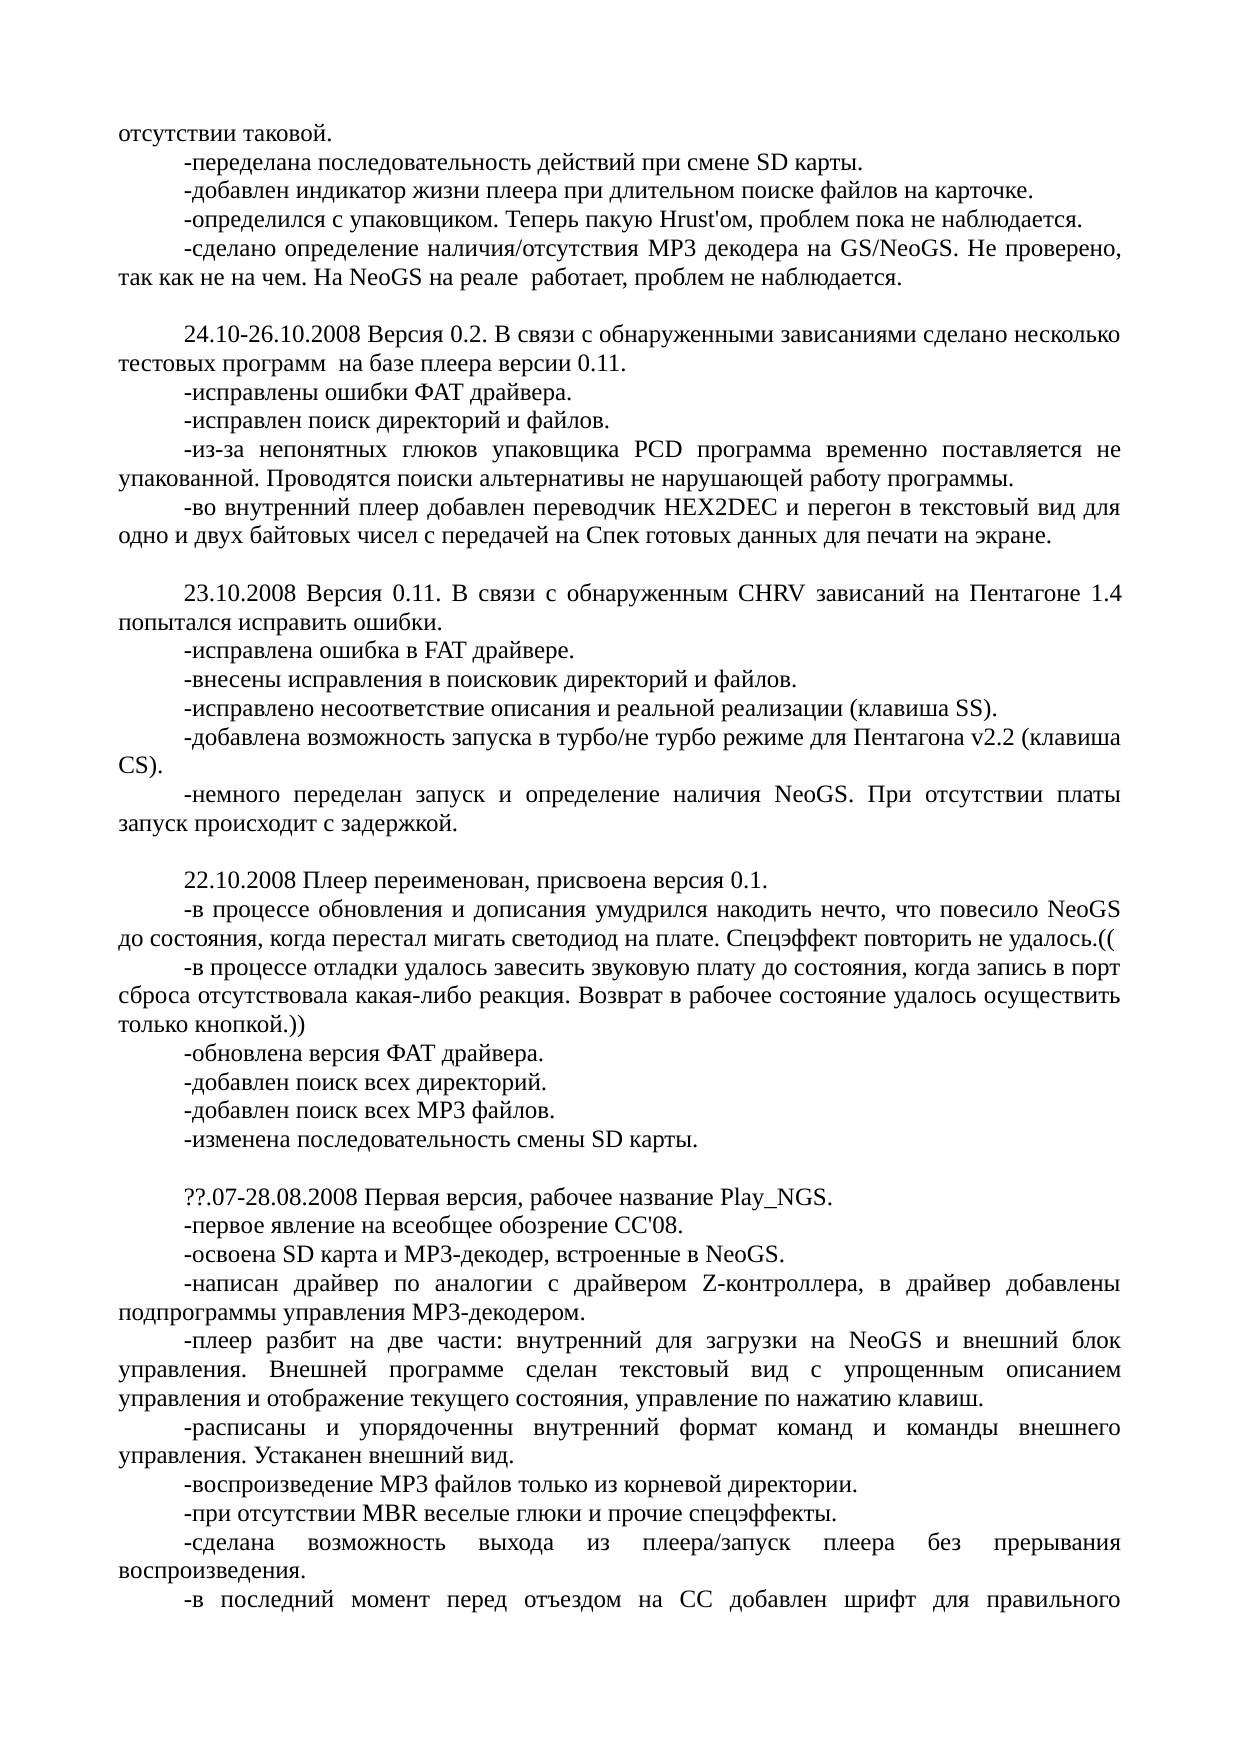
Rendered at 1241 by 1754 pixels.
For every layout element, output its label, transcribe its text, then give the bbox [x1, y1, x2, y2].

text 23.10.2008 Версия 0.11. В связи с обнаруженным CHRV зависаний на Пентагоне 1.4 попытался исправить ошибки. [118, 578, 1122, 636]
text -сделано определение наличия/отсутствия MP3 декодера на GS/NeoGS. Не проверено, так как не на чем. На NeoGS на реале работает, проблем не наблюдается. [118, 233, 1122, 291]
text -обновлена версия ФАТ драйвера. [118, 1038, 1122, 1067]
text -исправлен поиск директорий и файлов. [118, 406, 1122, 434]
text -внесены исправления в поисковик директорий и файлов. [118, 664, 1122, 693]
text -при отсутствии MBR веселые глюки и прочие спецэффекты. [118, 1498, 1122, 1527]
text -немного переделан запуск и определение наличия NeoGS. При отсутствии платы запуск происходит с задержкой. [118, 779, 1122, 837]
text отсутствии таковой. [118, 118, 1122, 147]
text -исправлено несоответствие описания и реальной реализации (клавиша SS). [118, 693, 1122, 722]
text -воспроизведение MP3 файлов только из корневой директории. [118, 1469, 1122, 1498]
text 24.10-26.10.2008 Версия 0.2. В связи с обнаруженными зависаниями сделано несколько тестовых программ на базе плеера версии 0.11. [118, 319, 1122, 377]
text -первое явление на всеобщее обозрение CC'08. [118, 1211, 1122, 1239]
text -определился с упаковщиком. Теперь пакую Hrust'ом, проблем пока не наблюдается. [118, 204, 1122, 233]
text -изменена последовательность смены SD карты. [118, 1124, 1122, 1153]
text -исправлены ошибки ФАТ драйвера. [118, 377, 1122, 406]
text -расписаны и упорядоченны внутренний формат команд и команды внешнего управления. Устаканен внешний вид. [118, 1412, 1122, 1469]
text -в процессе обновления и дописания умудрился накодить нечто, что повесило NeoGS до состояния, когда перестал мигать светодиод на плате. Спецэффект повторить не удалось.(( [118, 894, 1122, 952]
text -во внутренний плеер добавлен переводчик HEX2DEC и перегон в текстовый вид для одно и двух байтовых чисел с передачей на Спек готовых данных для печати на экране. [118, 492, 1122, 549]
text -добавлен индикатор жизни плеера при длительном поиске файлов на карточке. [118, 176, 1122, 204]
text -написан драйвер по аналогии с драйвером Z-контроллера, в драйвер добавлены подпрограммы управления MP3-декодером. [118, 1268, 1122, 1326]
text 22.10.2008 Плеер переименован, присвоена версия 0.1. [118, 866, 1122, 894]
text -плеер разбит на две части: внутренний для загрузки на NeoGS и внешний блок управления. Внешней программе сделан текстовый вид с упрощенным описанием управления и отображение текущего состояния, управление по нажатию клавиш. [118, 1326, 1122, 1412]
text -добавлен поиск всех директорий. [118, 1067, 1122, 1096]
text -добавлен поиск всех MP3 файлов. [118, 1096, 1122, 1124]
text -сделана возможность выхода из плеера/запуск плеера без прерывания воспроизведения. [118, 1527, 1122, 1584]
text -переделана последовательность действий при смене SD карты. [118, 147, 1122, 176]
text -из-за непонятных глюков упаковщика PCD программа временно поставляется не упакованной. Проводятся поиски альтернативы не нарушающей работу программы. [118, 434, 1122, 492]
text -освоена SD карта и MP3-декодер, встроенные в NeoGS. [118, 1239, 1122, 1268]
text -в последний момент перед отъездом на CC добавлен шрифт для правильного [118, 1584, 1122, 1613]
text -исправлена ошибка в FAT драйвере. [118, 636, 1122, 664]
text ??.07-28.08.2008 Первая версия, рабочее название Play_NGS. [118, 1182, 1122, 1211]
text -добавлена возможность запуска в турбо/не турбо режиме для Пентагона v2.2 (клавиша CS). [118, 722, 1122, 779]
text -в процессе отладки удалось завесить звуковую плату до состояния, когда запись в порт сброса отсутствовала какая-либо реакция. Возврат в рабочее состояние удалось осуществить только кнопкой.)) [118, 952, 1122, 1038]
